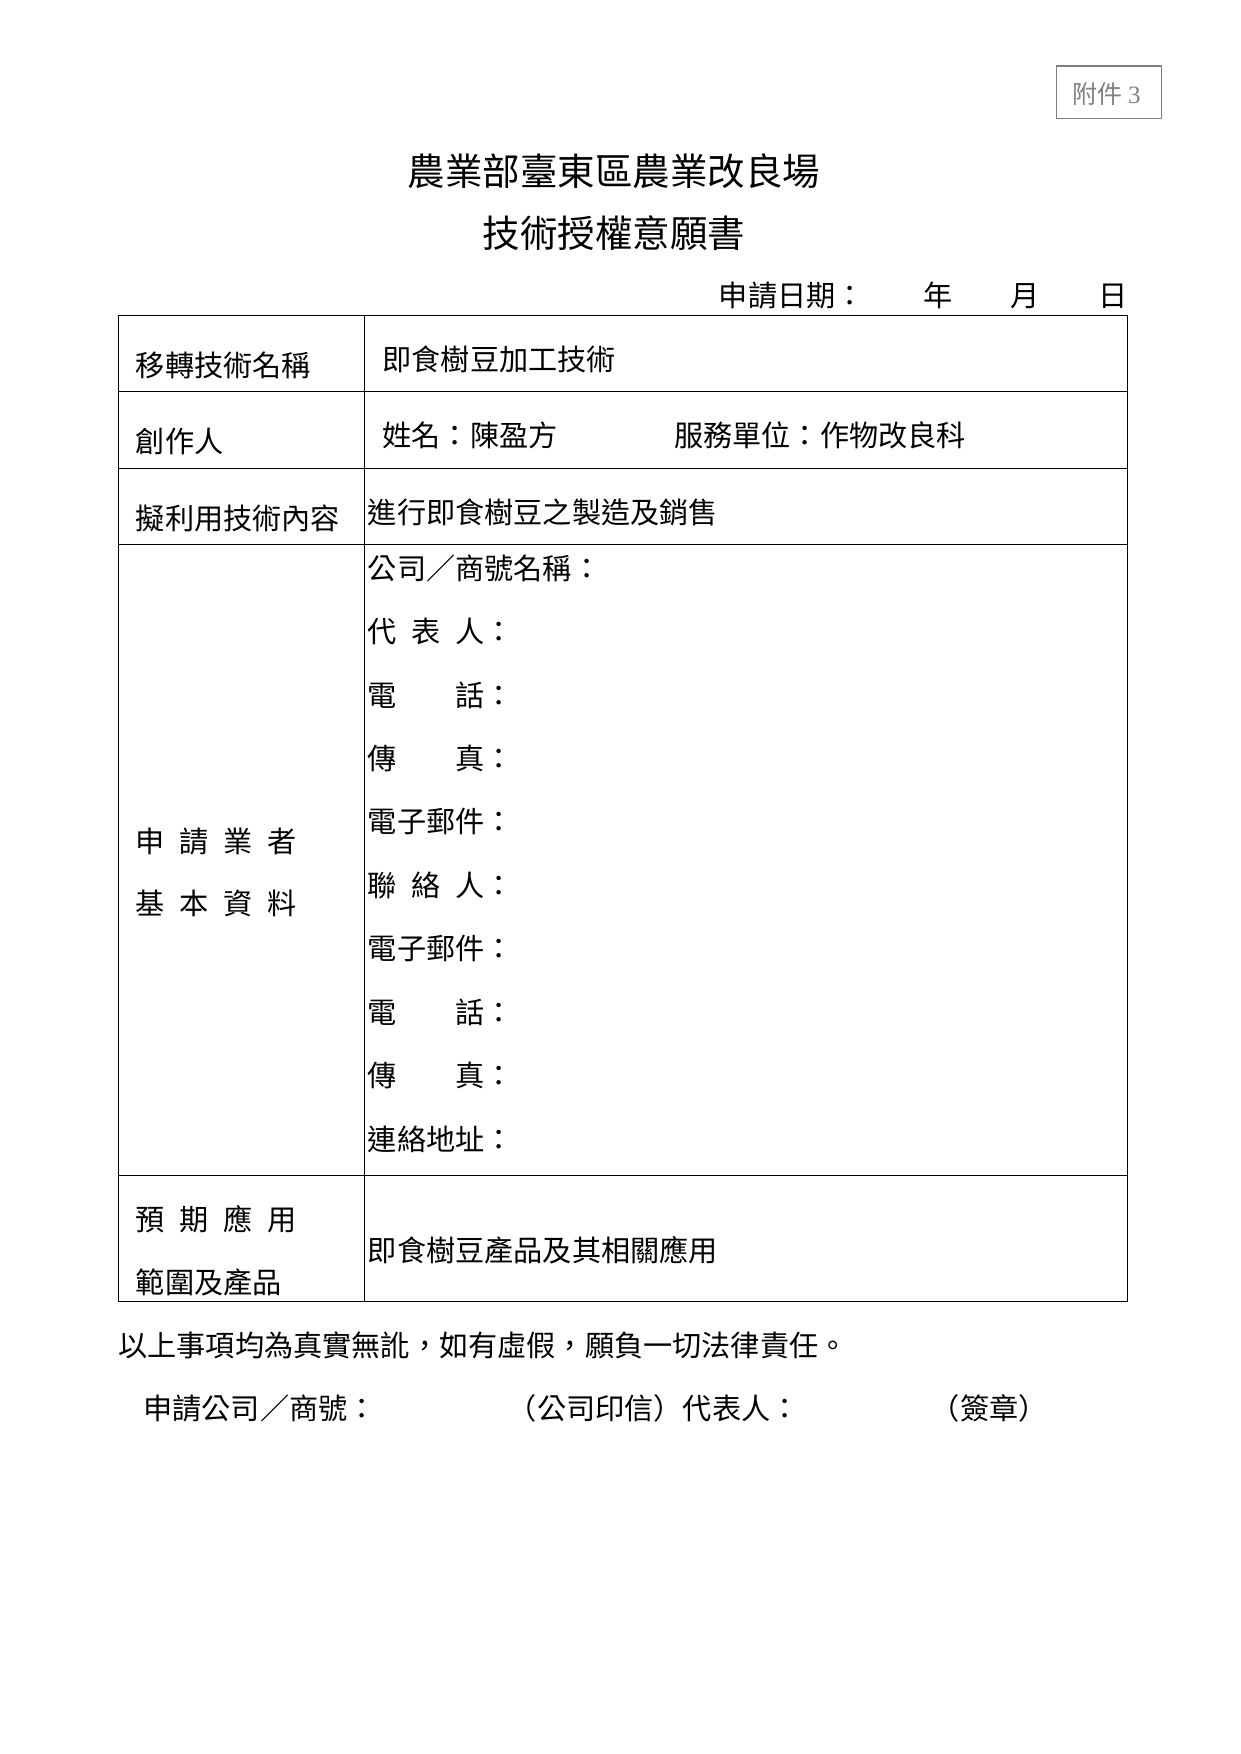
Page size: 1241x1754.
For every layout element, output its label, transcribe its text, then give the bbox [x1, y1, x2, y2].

text 以上事項均為真實無訛，如有虛假，願負一切法律責任。 [118, 1302, 1072, 1365]
table_cell 公司／商號名稱： 代 表 人： 電 話： 傳 真： 電子郵件： 聯 絡 人： 電子郵件： 電 話： 傳 真： 連絡地址： [365, 545, 1127, 1175]
table_header 移轉技術名稱 [119, 316, 364, 391]
text 申請日期： 年 月 日 [118, 252, 1127, 314]
table_cell 姓名：陳盈方 服務單位：作物改良科 [365, 392, 1127, 468]
text 農業部臺東區農業改良場 [118, 127, 1109, 189]
table_cell 即食樹豆產品及其相關應用 [365, 1176, 1127, 1301]
table_header 即食樹豆加工技術 [365, 316, 1127, 391]
table_cell 創作人 [119, 392, 364, 468]
table_cell 預 期 應 用 範圍及產品 [119, 1176, 364, 1301]
text 申請公司／商號： （公司印信）代表人： （簽章） [118, 1365, 1072, 1427]
table_cell 擬利用技術內容 [119, 469, 364, 544]
table_cell 進行即食樹豆之製造及銷售 [365, 469, 1127, 544]
text 技術授權意願書 [118, 189, 1109, 252]
text 附件 3 [1072, 74, 1146, 110]
text [1057, 67, 1161, 118]
table_cell 申 請 業 者 基 本 資 料 [119, 545, 364, 1175]
